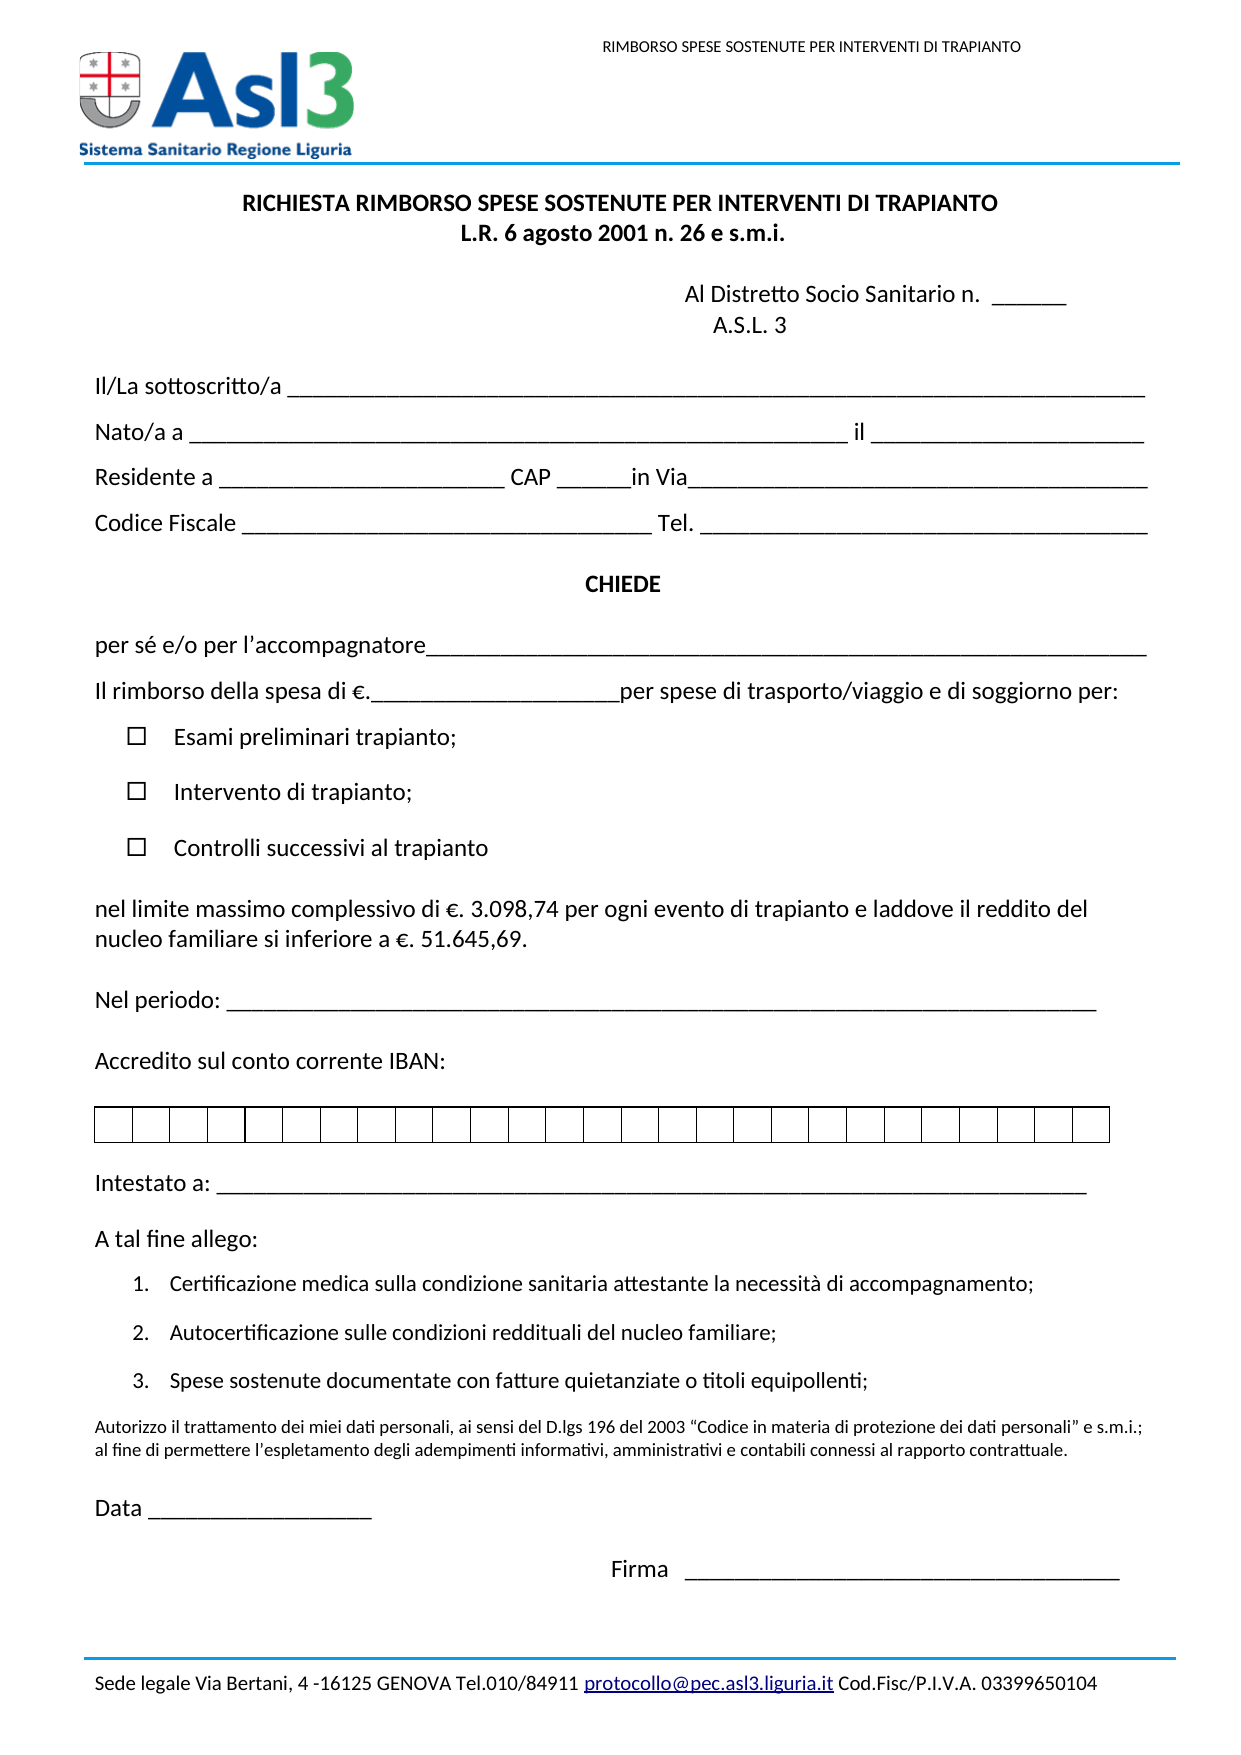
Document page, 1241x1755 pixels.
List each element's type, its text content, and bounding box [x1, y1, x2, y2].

list Controlli successivi al trapianto [136, 832, 1152, 862]
text Il/La sottoscritto/a _____________________________________________________________________ [94, 370, 1152, 401]
table_header [584, 1108, 621, 1142]
table_header [396, 1108, 432, 1142]
table_header [283, 1108, 320, 1142]
text Data __________________ [94, 1492, 1152, 1522]
table_header [659, 1108, 696, 1142]
text Al Distretto Socio Sanitario n. ______ [94, 278, 1152, 309]
text Intestato a: ______________________________________________________________________ [94, 1168, 1152, 1198]
text Il rimborso della spesa di €.____________________per spese di trasporto/viaggio e di soggiorno per: [94, 675, 1152, 706]
table_header [922, 1108, 959, 1142]
text Firma ___________________________________ [94, 1553, 1152, 1583]
table_header [622, 1108, 658, 1142]
table_header [809, 1108, 846, 1142]
table_header [95, 1108, 132, 1142]
text nel limite massimo complessivo di €. 3.098,74 per ogni evento di trapianto e laddove il reddito del nucleo familiare si inferiore a €. 51.645,69. [94, 893, 1152, 954]
table_header [1035, 1108, 1072, 1142]
table_header [734, 1108, 771, 1142]
table_header [208, 1108, 244, 1142]
list Autocertificazione sulle condizioni reddituali del nucleo familiare; [132, 1318, 1152, 1346]
text Residente a _______________________ CAP ______in Via_____________________________________ [94, 461, 1152, 492]
picture [79, 52, 354, 159]
list Certificazione medica sulla condizione sanitaria attestante la necessità di accompagnamento; [132, 1269, 1152, 1297]
text L.R. 6 agosto 2001 n. 26 e s.m.i. [94, 217, 1152, 248]
text Nato/a a _____________________________________________________ il ______________________ [94, 416, 1152, 446]
text CHIEDE [94, 568, 1152, 599]
table_header [772, 1108, 808, 1142]
table_header [885, 1108, 921, 1142]
text per sé e/o per l’accompagnatore__________________________________________________________ [94, 629, 1152, 660]
table_header [471, 1108, 508, 1142]
table_header [358, 1108, 395, 1142]
table_header [697, 1108, 733, 1142]
table_header [847, 1108, 884, 1142]
text Nel periodo: ______________________________________________________________________ [94, 984, 1152, 1015]
text A tal fine allego: [94, 1223, 1152, 1254]
text Codice Fiscale _________________________________ Tel. ____________________________________ [94, 507, 1152, 538]
text RICHIESTA RIMBORSO SPESE SOSTENUTE PER INTERVENTI DI TRAPIANTO [94, 187, 1152, 217]
table_header [246, 1108, 282, 1142]
text Accredito sul conto corrente IBAN: [94, 1045, 1152, 1076]
table_header [433, 1108, 470, 1142]
text Autorizzo il trattamento dei miei dati personali, ai sensi del D.lgs 196 del 2003 “Codice in materia di protezione dei dati personali” e s.m.i.; al fine di permettere l’espletamento degli adempimenti informativi, amministrativi e contabili connessi al rapporto contrattuale. [94, 1415, 1152, 1461]
table_header [170, 1108, 207, 1142]
list Intervento di trapianto; [136, 776, 1152, 807]
table_header [960, 1108, 997, 1142]
list Spese sostenute documentate con fatture quietanziate o titoli equipollenti; [132, 1367, 1152, 1394]
list Esami preliminari trapianto; [136, 721, 1152, 751]
table_header [1073, 1108, 1109, 1142]
table_header [998, 1108, 1034, 1142]
table_header [321, 1108, 357, 1142]
text A.S.L. 3 [94, 309, 1152, 339]
table_header [133, 1108, 169, 1142]
table_header [546, 1108, 583, 1142]
table_header [509, 1108, 545, 1142]
